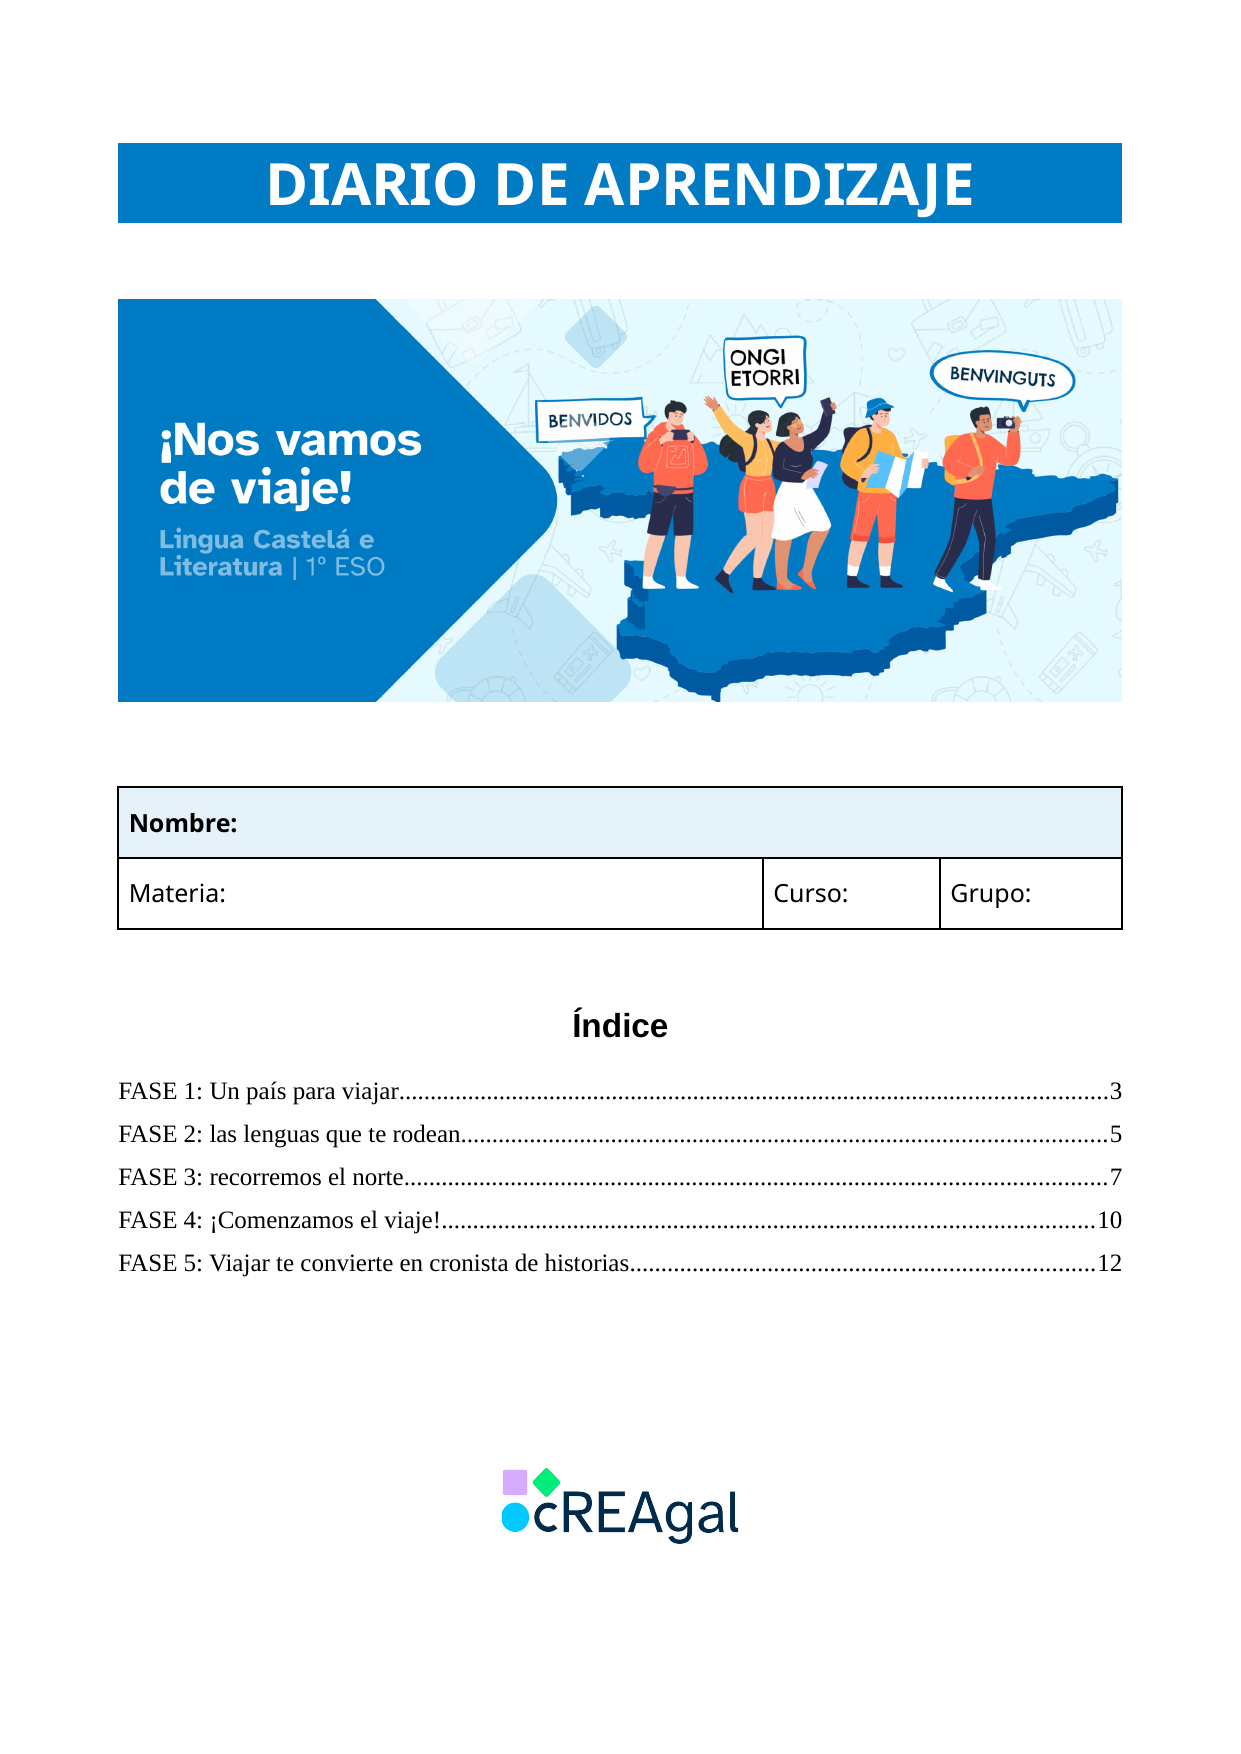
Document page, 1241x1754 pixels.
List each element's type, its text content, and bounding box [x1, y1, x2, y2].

table_cell Curso: [764, 859, 939, 928]
text FASE 2: las lenguas que te rodean 5 [118, 1119, 1122, 1148]
subtitle DIARIO DE APRENDIZAJE [118, 143, 1122, 223]
table_cell Grupo: [941, 859, 1121, 928]
table_cell Materia: [119, 859, 762, 928]
text FASE 5: Viajar te convierte en cronista de historias 12 [118, 1248, 1122, 1277]
text FASE 4: ¡Comenzamos el viaje! 10 [118, 1205, 1122, 1234]
subtitle Índice [118, 1006, 1122, 1044]
text FASE 3: recorremos el norte 7 [118, 1162, 1122, 1191]
picture [502, 1468, 739, 1544]
picture [118, 299, 1123, 702]
text FASE 1: Un país para viajar 3 [118, 1076, 1122, 1104]
table_header Nombre: [119, 788, 1121, 857]
